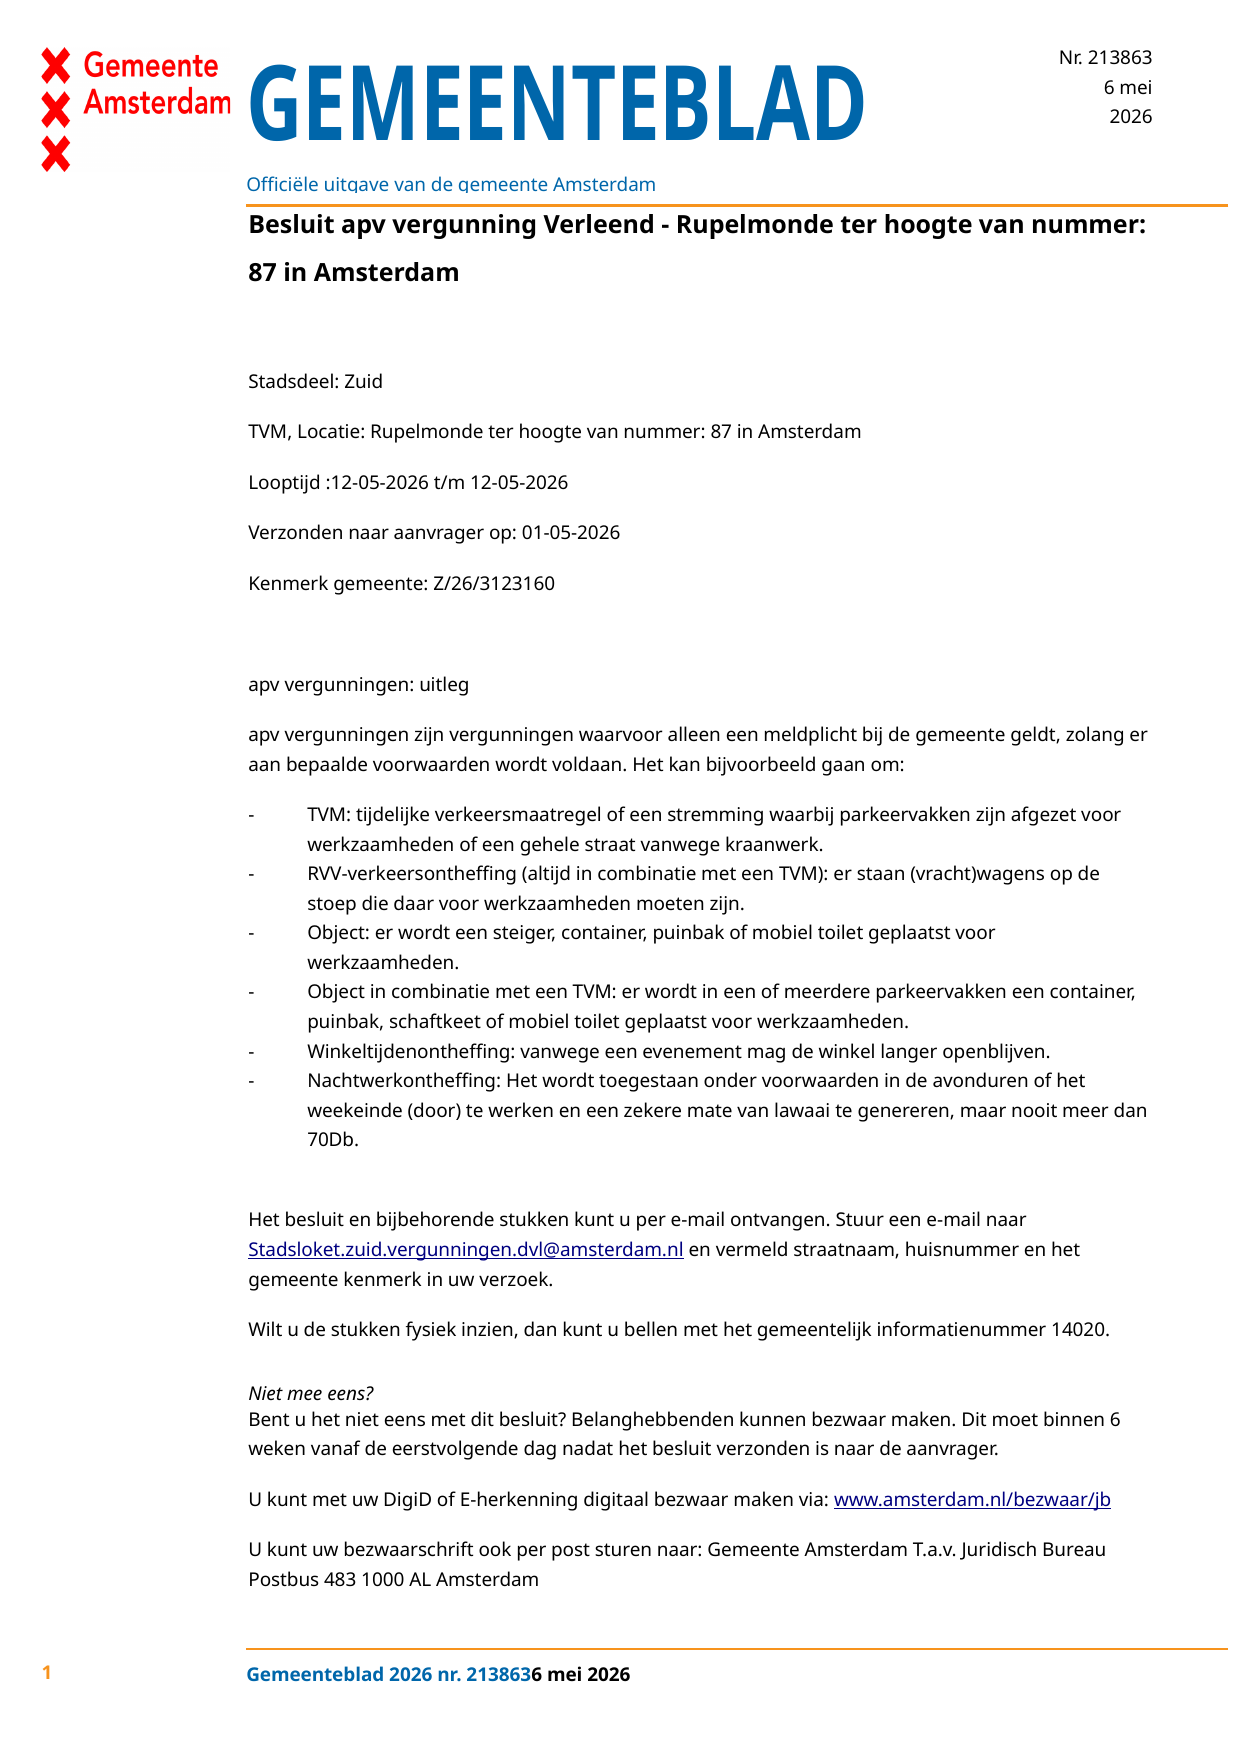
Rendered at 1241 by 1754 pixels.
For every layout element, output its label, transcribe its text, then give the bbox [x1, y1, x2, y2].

text apv vergunningen zijn vergunningen waarvoor alleen een meldplicht bij de gemeente geldt, zolang er aan bepaalde voorwaarden wordt voldaan. Het kan bijvoorbeeld gaan om: [248, 721, 1152, 777]
list Nachtwerkontheffing: Het wordt toegestaan onder voorwaarden in de avonduren of het weekeinde (door) te werken en een zekere mate van lawaai te genereren, maar nooit meer dan 70Db. [248, 1067, 1152, 1152]
text Wilt u de stukken fysiek inzien, dan kunt u bellen met het gemeentelijk informatienummer 14020. [248, 1316, 1152, 1342]
text Het besluit en bijbehorende stukken kunt u per e-mail ontvangen. Stuur een e-mail naar Stadsloket.zuid.vergunningen.dvl@amsterdam.nl en vermeld straatnaam, huisnummer en het gemeente kenmerk in uw verzoek. [248, 1207, 1152, 1292]
text Stadsdeel: Zuid [248, 368, 1152, 394]
list Object in combinatie met een TVM: er wordt in een of meerdere parkeervakken een container, puinbak, schaftkeet of mobiel toilet geplaatst voor werkzaamheden. [248, 979, 1152, 1034]
list Winkeltijdenontheffing: vanwege een evenement mag de winkel langer openblijven. [248, 1038, 1152, 1064]
list RVV-verkeersontheffing (altijd in combinatie met een TVM): er staan (vracht)wagens op de stoep die daar voor werkzaamheden moeten zijn. [248, 860, 1152, 916]
text TVM, Locatie: Rupelmonde ter hoogte van nummer: 87 in Amsterdam [248, 419, 1152, 444]
text U kunt met uw DigiD of E-herkenning digitaal bezwaar maken via: www.amsterdam.nl/bezwaar/jb [248, 1486, 1152, 1512]
text Verzonden naar aanvrager op: 01-05-2026 [248, 519, 1152, 545]
list TVM: tijdelijke verkeersmaatregel of een stremming waarbij parkeervakken zijn afgezet voor werkzaamheden of een gehele straat vanwege kraanwerk. [248, 801, 1152, 857]
text apv vergunningen: uitleg [248, 671, 1152, 697]
text Bent u het niet eens met dit besluit? Belanghebbenden kunnen bezwaar maken. Dit moet binnen 6 weken vanaf de eerstvolgende dag nadat het besluit verzonden is naar de aanvrager. [248, 1406, 1152, 1461]
text Kenmerk gemeente: Z/26/3123160 [248, 570, 1152, 596]
text Looptijd :12-05-2026 t/m 12-05-2026 [248, 469, 1152, 495]
text Besluit apv vergunning Verleend - Rupelmonde ter hoogte van nummer: 87 in Amsterdam [248, 207, 1152, 288]
picture [41, 47, 231, 172]
text U kunt uw bezwaarschrift ook per post sturen naar: Gemeente Amsterdam T.a.v. Juridisch Bureau Postbus 483 1000 AL Amsterdam [248, 1536, 1152, 1592]
text Niet mee eens? [248, 1380, 1152, 1406]
list Object: er wordt een steiger, container, puinbak of mobiel toilet geplaatst voor werkzaamheden. [248, 919, 1152, 975]
